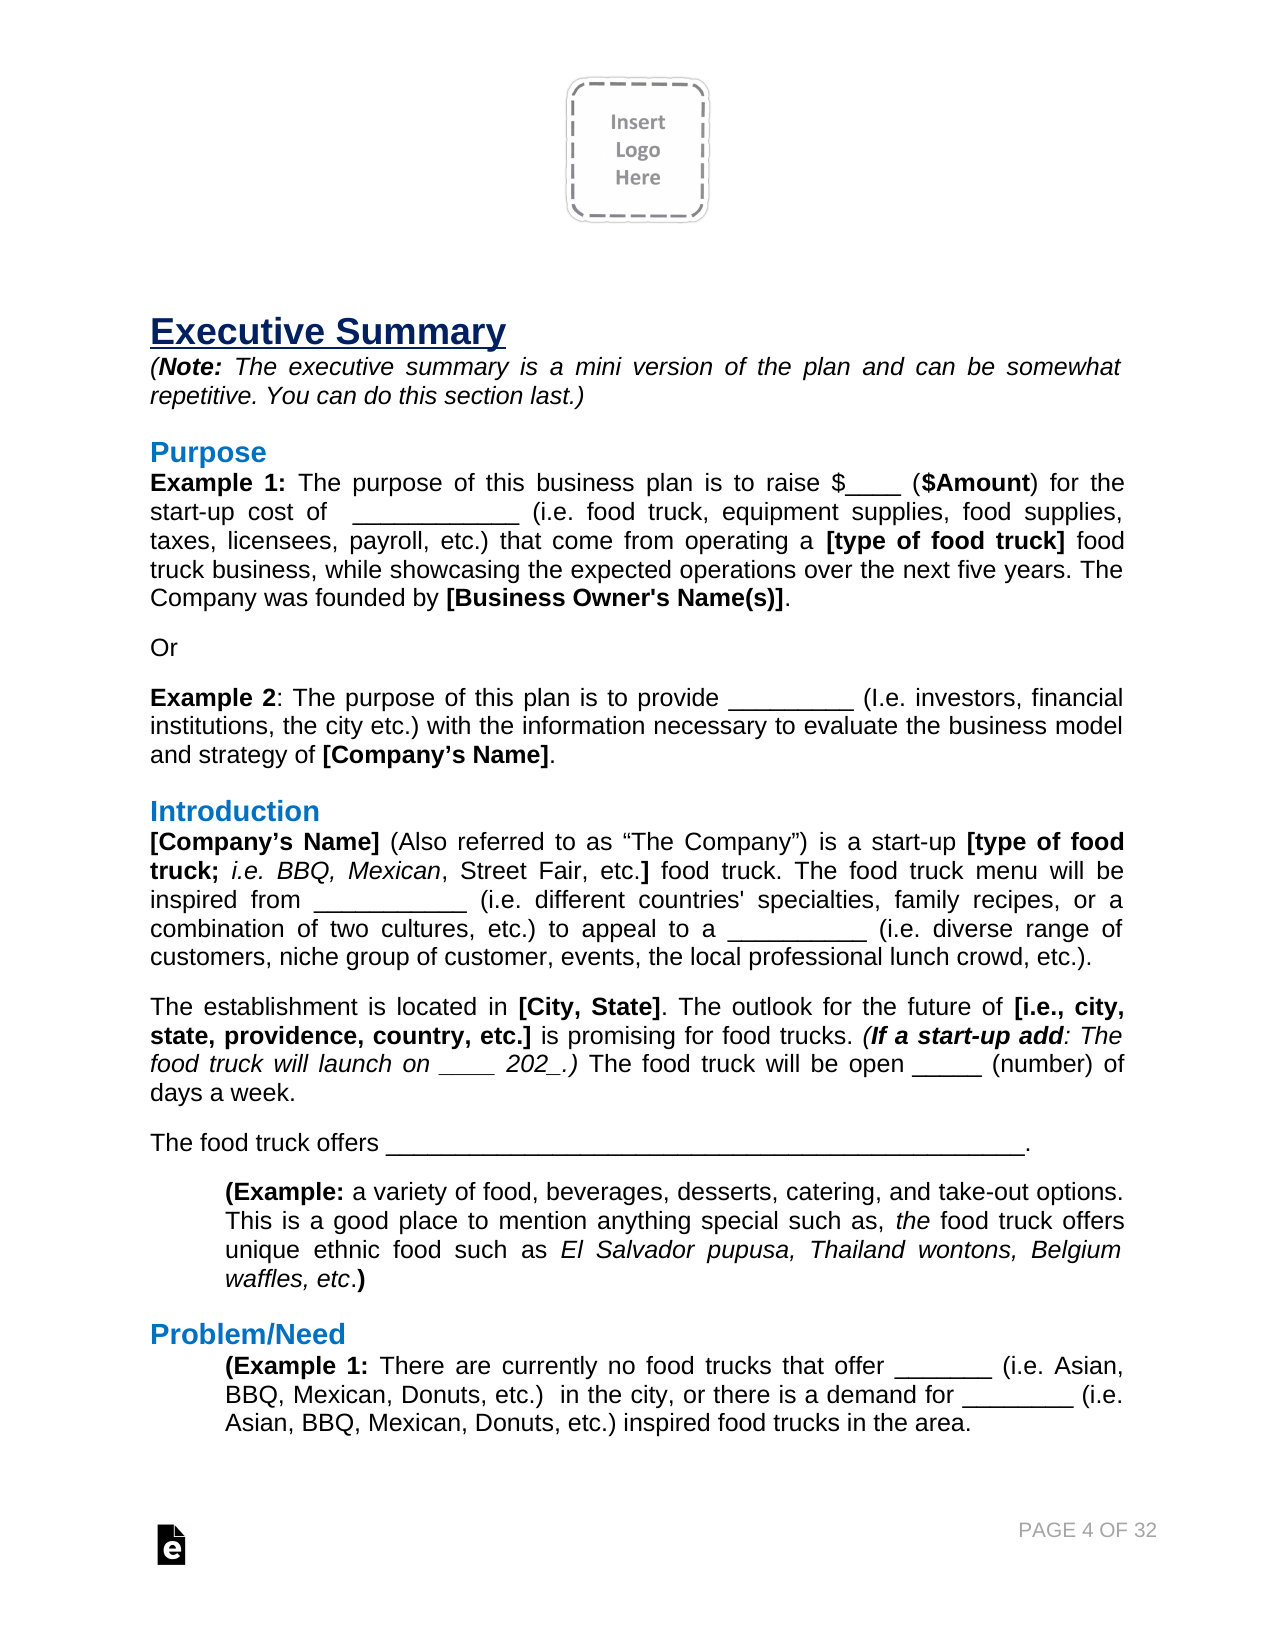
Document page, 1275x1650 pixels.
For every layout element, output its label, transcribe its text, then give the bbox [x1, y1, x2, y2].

subtitle Purpose [150, 435, 1125, 468]
text (Example: a variety of food, beverages, desserts, catering, and take-out options. This is a good place to mention anything special such as, the food truck offers unique ethnic food such as El Salvador pupusa, Thailand wontons, Belgium waffles, etc.) [225, 1177, 1125, 1292]
text (Note: The executive summary is a mini version of the plan and can be somewhat repetitive. You can do this section last.) [150, 352, 1125, 410]
text Example 2: The purpose of this plan is to provide _________ (I.e. investors, financial institutions, the city etc.) with the information necessary to evaluate the business model and strategy of [Company’s Name]. [150, 683, 1125, 769]
text Example 1: The purpose of this business plan is to raise $____ ($Amount) for the start-up cost of ____________ (i.e. food truck, equipment supplies, food supplies, taxes, licensees, payroll, etc.) that come from operating a [type of food truck] food truck business, while showcasing the expected operations over the next five years. The Company was founded by [Business Owner's Name(s)]. [150, 468, 1125, 612]
text Or [150, 633, 1125, 662]
text (Example 1: There are currently no food trucks that offer _______ (i.e. Asian, BBQ, Mexican, Donuts, etc.) in the city, or there is a demand for ________ (i.e. Asian, BBQ, Mexican, Donuts, etc.) inspired food trucks in the area. [225, 1351, 1125, 1437]
text The food truck offers ______________________________________________. [150, 1128, 1125, 1157]
text The establishment is located in [City, State]. The outlook for the future of [i.e., city, state, providence, country, etc.] is promising for food trucks. (If a start-up add: The food truck will launch on ____ 202_.) The food truck will be open _____ (number) of days a week. [150, 992, 1125, 1107]
subtitle Introduction [150, 794, 1125, 827]
subtitle Problem/Need [150, 1317, 1125, 1351]
subtitle Executive Summary [150, 309, 1125, 352]
text [Company’s Name] (Also referred to as “The Company”) is a start-up [type of food truck; i.e. BBQ, Mexican, Street Fair, etc.] food truck. The food truck menu will be inspired from ___________ (i.e. different countries' specialties, family recipes, or a combination of two cultures, etc.) to appeal to a __________ (i.e. diverse range of customers, niche group of customer, events, the local professional lunch crowd, etc.). [150, 827, 1125, 971]
